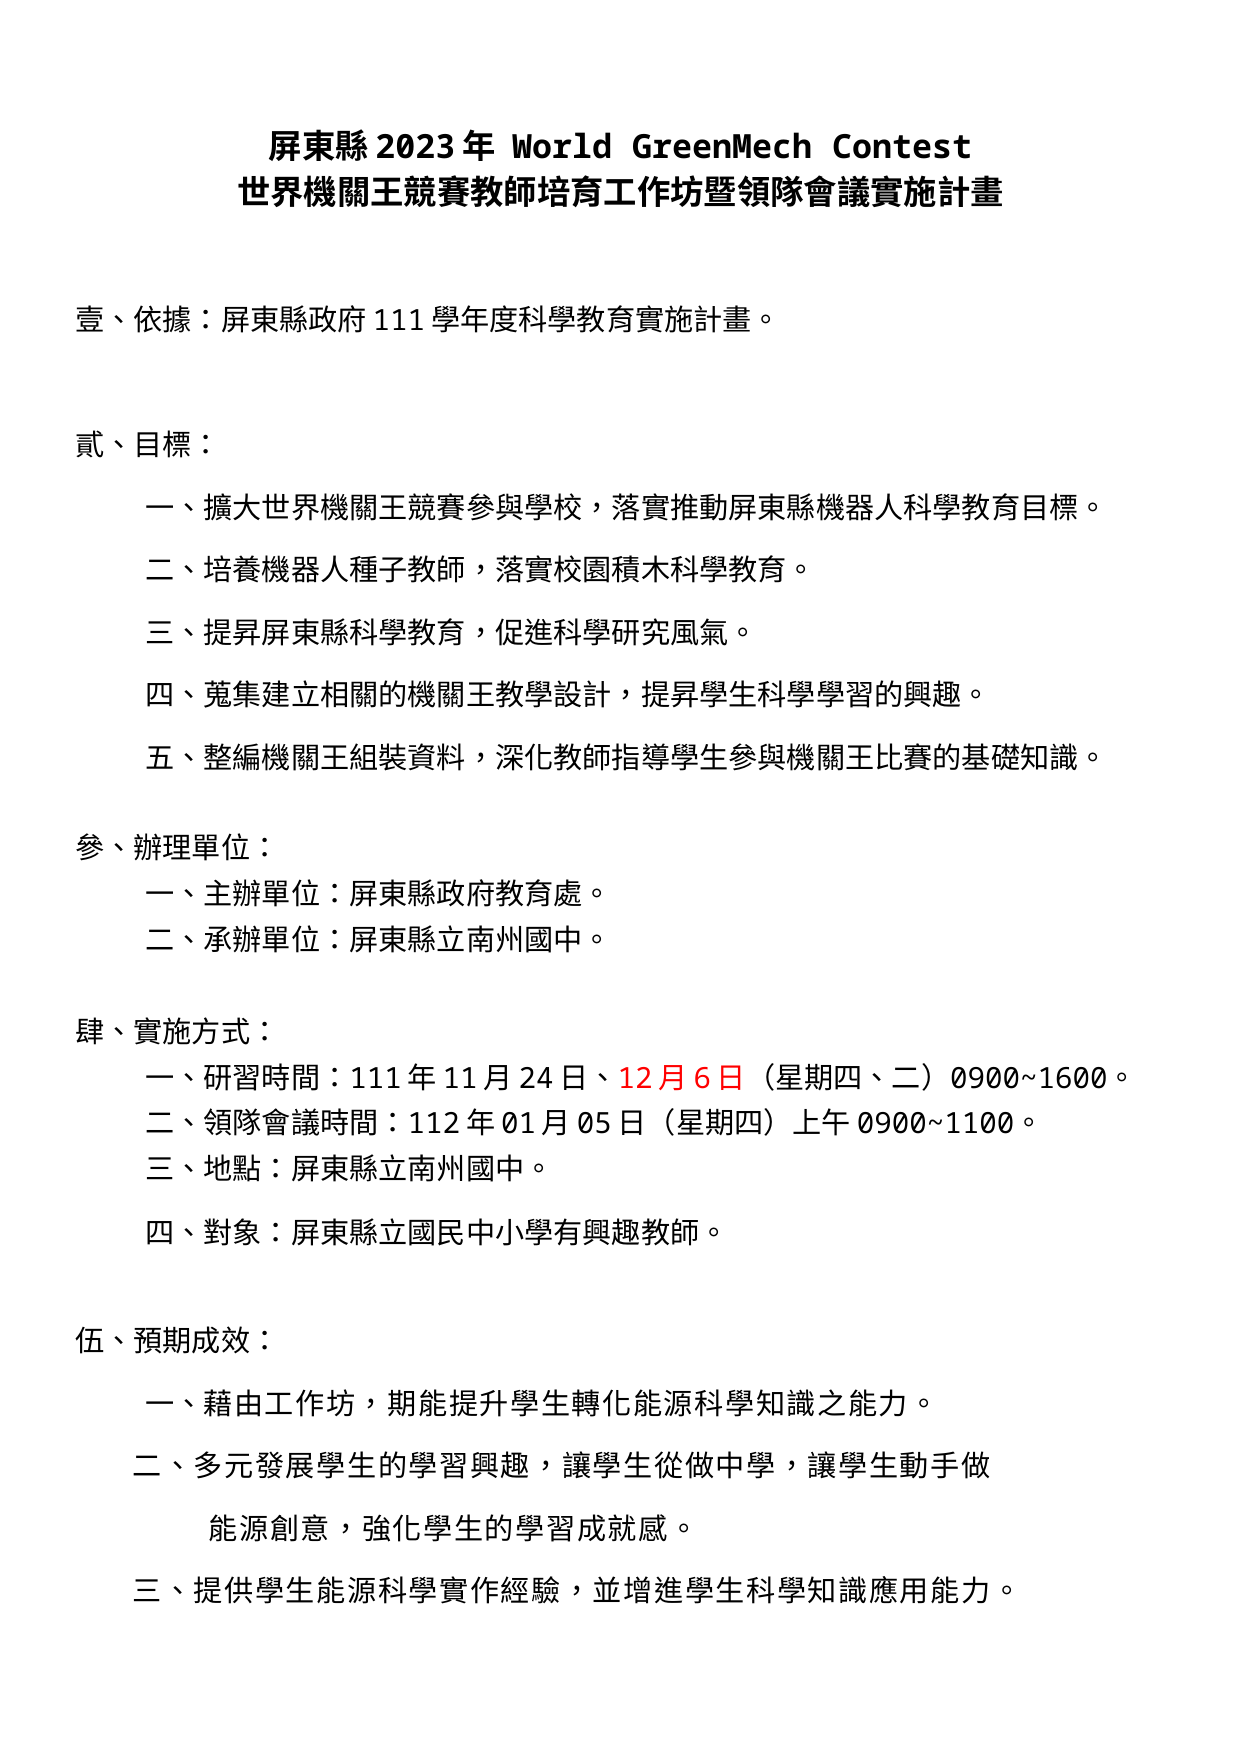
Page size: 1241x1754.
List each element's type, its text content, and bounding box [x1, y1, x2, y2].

text 能源創意，強化學生的學習成就感。 [75, 1485, 1165, 1547]
text 四、蒐集建立相關的機關王教學設計，提昇學生科學學習的興趣。 [75, 651, 1165, 714]
text 四、對象：屏東縣立國民中小學有興趣教師。 [75, 1189, 1165, 1251]
text 肆、實施方式： [75, 1006, 1165, 1051]
text 二、多元發展學生的學習興趣，讓學生從做中學，讓學生動手做 [75, 1422, 1165, 1485]
text 一、主辦單位：屏東縣政府教育處。 [75, 868, 1165, 914]
text 一、擴大世界機關王競賽參與學校，落實推動屏東縣機器人科學教育目標。 [75, 464, 1165, 526]
text 三、提昇屏東縣科學教育，促進科學研究風氣。 [75, 589, 1165, 651]
text 壹、依據：屏東縣政府111學年度科學教育實施計畫。 [75, 276, 1165, 339]
text 貳、目標： [75, 401, 1165, 464]
text 世界機關王競賽教師培育工作坊暨領隊會議實施計畫 [75, 168, 1165, 214]
text 三、地點：屏東縣立南州國中。 [75, 1143, 1165, 1189]
text 五、整編機關王組裝資料，深化教師指導學生參與機關王比賽的基礎知識。 [75, 714, 1165, 776]
text 參、辦理單位： [75, 822, 1165, 868]
text 二、承辦單位：屏東縣立南州國中。 [75, 914, 1165, 960]
text 伍、預期成效： [75, 1297, 1165, 1360]
text 一、研習時間：111年11月24日、12月6日（星期四、二）0900~1600。 [75, 1051, 1165, 1097]
text 三、提供學生能源科學實作經驗，並增進學生科學知識應用能力。 [75, 1547, 1165, 1610]
text 屏東縣2023年 World GreenMech Contest [75, 122, 1165, 168]
text 二、培養機器人種子教師，落實校園積木科學教育。 [75, 526, 1165, 589]
text 一、藉由工作坊，期能提升學生轉化能源科學知識之能力。 [75, 1360, 1165, 1422]
text 二、領隊會議時間：112年01月05日（星期四）上午0900~1100。 [75, 1097, 1165, 1143]
